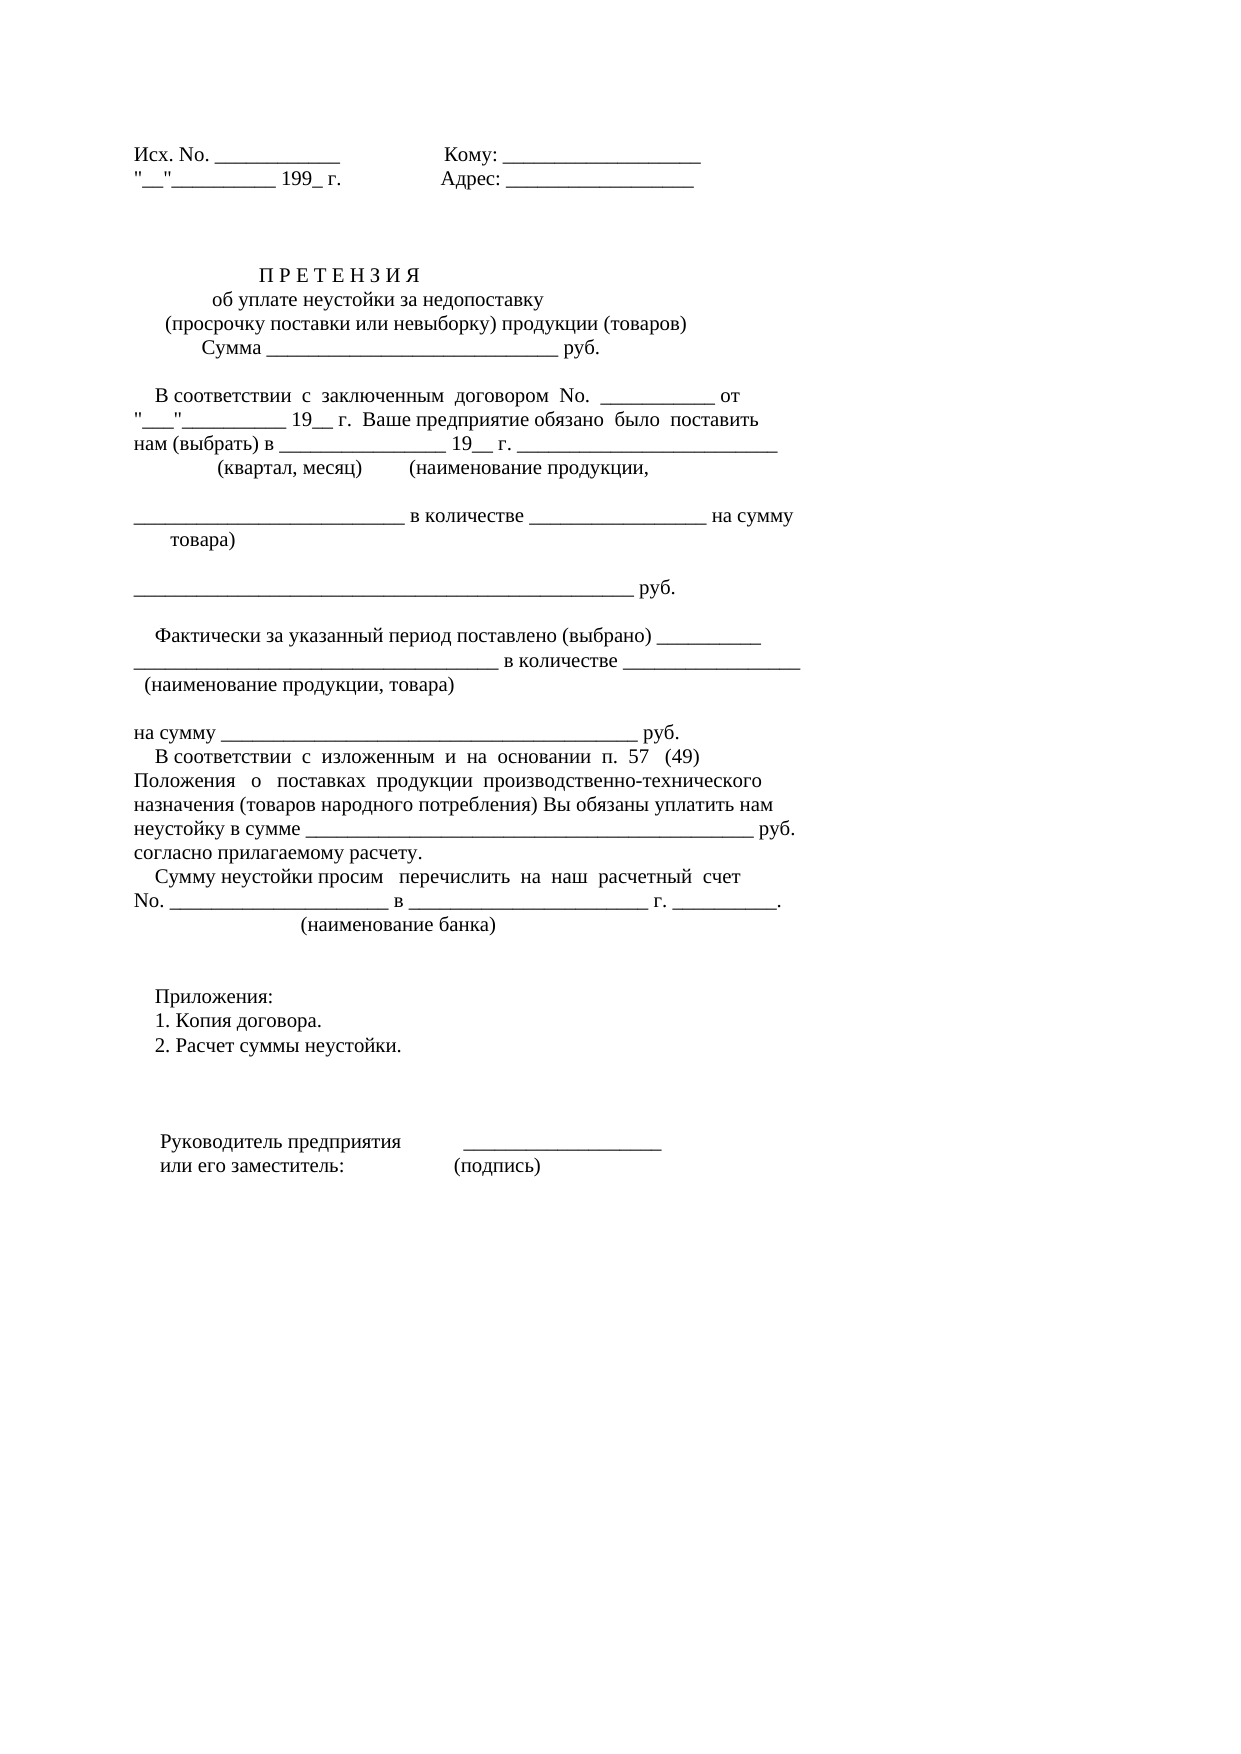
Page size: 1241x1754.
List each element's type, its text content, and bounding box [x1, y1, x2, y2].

text нам (выбрать) в ________________ 19__ г. _________________________ [118, 431, 1122, 455]
text __________________________ в количестве _________________ на сумму [118, 503, 1122, 527]
text (наименование продукции, товара) [118, 672, 1122, 696]
text Приложения: [118, 984, 1122, 1008]
text (наименование банка) [118, 912, 1122, 936]
text товара) [118, 527, 1122, 551]
text 2. Расчет суммы неустойки. [118, 1032, 1122, 1057]
text ________________________________________________ руб. [118, 575, 1122, 599]
text Сумма ____________________________ руб. [118, 335, 1122, 359]
text 1. Копия договора. [118, 1008, 1122, 1032]
text назначения (товаров народного потребления) Вы обязаны уплатить нам [118, 792, 1122, 816]
text Сумму неустойки просим перечислить на наш расчетный счет [118, 864, 1122, 888]
text или его заместитель: (подпись) [118, 1153, 1122, 1177]
text ___________________________________ в количестве _________________ [118, 647, 1122, 672]
text No. _____________________ в _______________________ г. __________. [118, 888, 1122, 912]
text Положения о поставках продукции производственно-технического [118, 768, 1122, 792]
text В соответствии с заключенным договором No. ___________ от [118, 383, 1122, 407]
text (квартал, месяц) (наименование продукции, [118, 455, 1122, 479]
text неустойку в сумме ___________________________________________ руб. [118, 816, 1122, 840]
text на сумму ________________________________________ руб. [118, 720, 1122, 744]
text П Р Е Т Е Н З И Я [118, 262, 1122, 287]
text В соответствии с изложенным и на основании п. 57 (49) [118, 744, 1122, 768]
text (просрочку поставки или невыборку) продукции (товаров) [118, 311, 1122, 335]
text "___"__________ 19__ г. Ваше предприятие обязано было поставить [118, 407, 1122, 431]
text Руководитель предприятия ___________________ [118, 1129, 1122, 1153]
text Фактически за указанный период поставлено (выбрано) __________ [118, 623, 1122, 647]
text согласно прилагаемому расчету. [118, 840, 1122, 864]
text "__"__________ 199_ г. Адрес: __________________ [118, 166, 1122, 190]
text Исх. No. ____________ Кому: ___________________ [118, 142, 1122, 166]
text об уплате неустойки за недопоставку [118, 287, 1122, 311]
